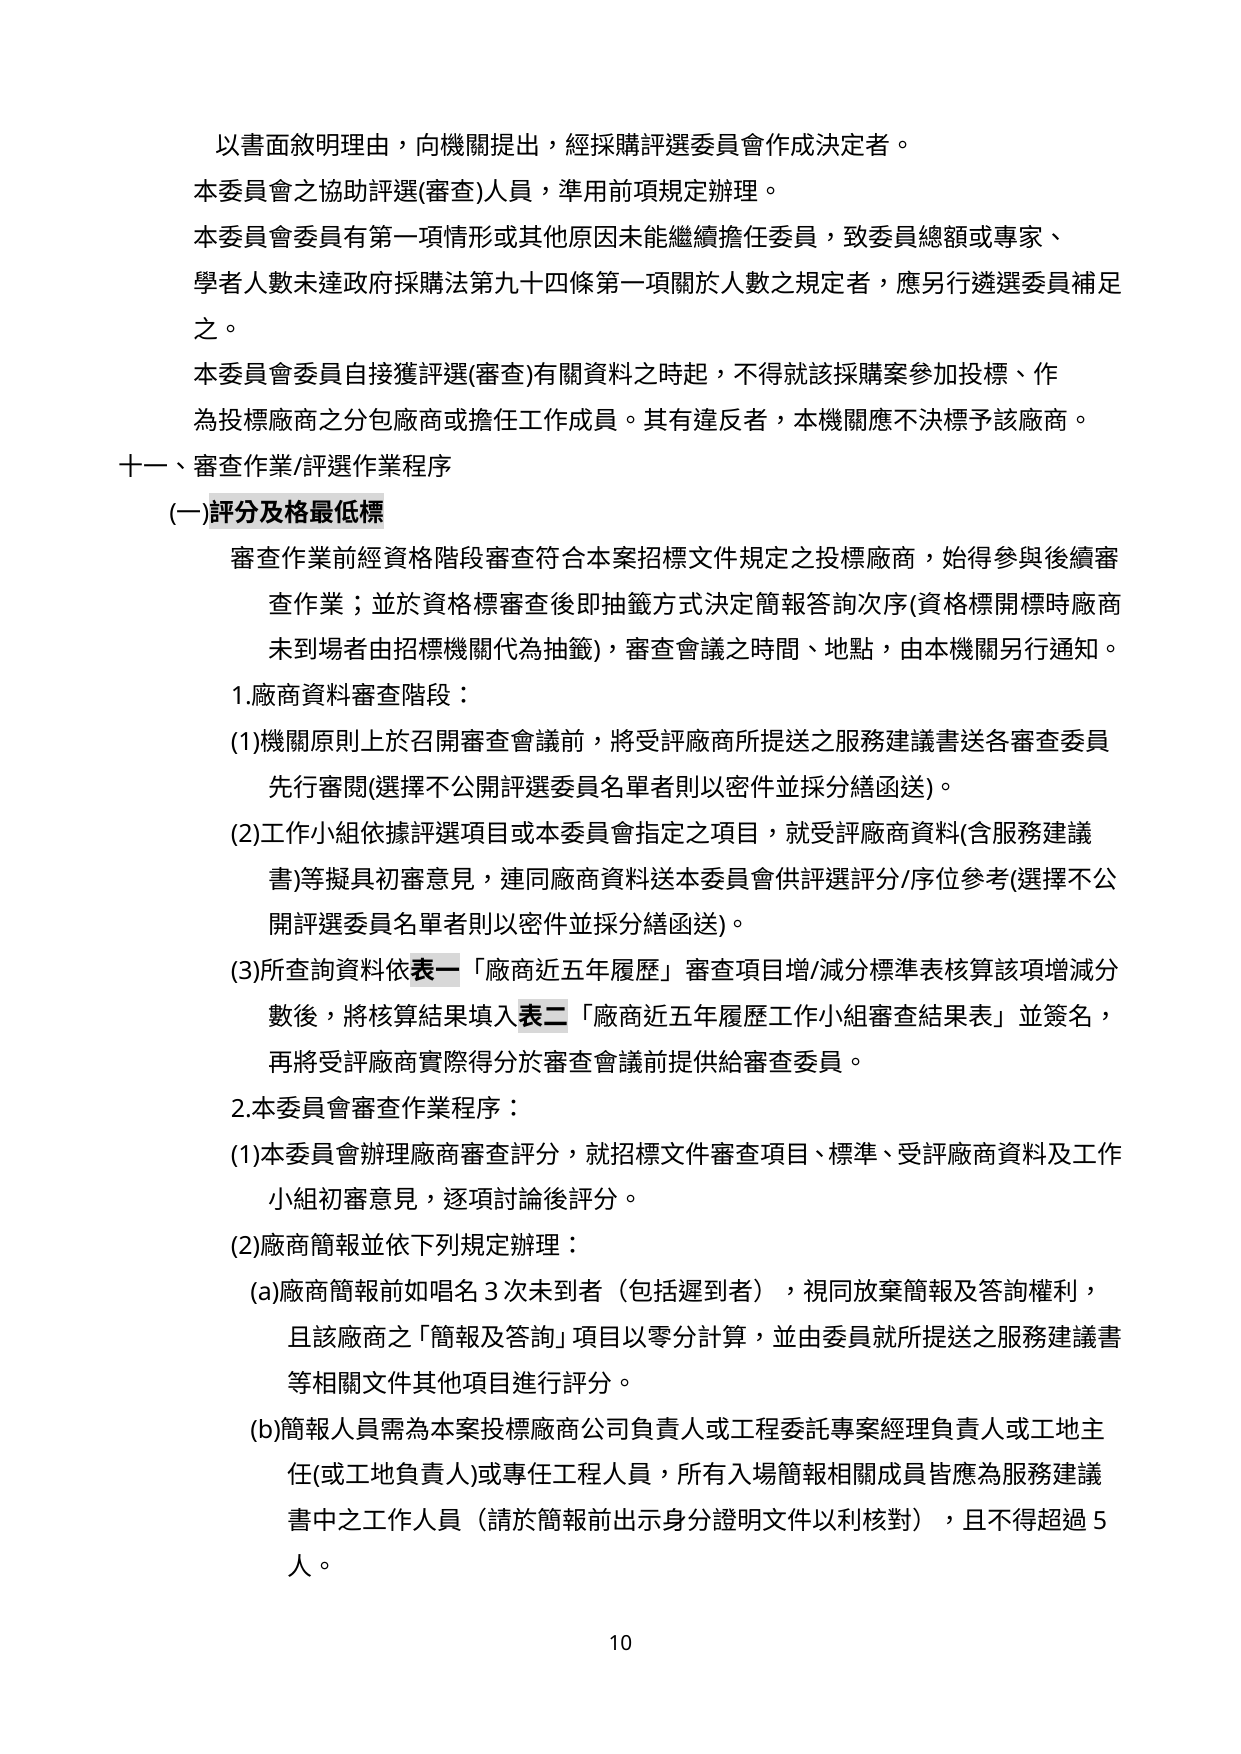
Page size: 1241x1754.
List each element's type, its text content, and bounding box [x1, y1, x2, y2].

text 2.本委員會審查作業程序： [231, 1081, 1122, 1126]
text (2)工作小組依據評選項目或本委員會指定之項目，就受評廠商資料(含服務建議書)等擬具初審意見，連同廠商資料送本委員會供評選評分/序位參考(選擇不公開評選委員名單者則以密件並採分繕函送)。 [231, 806, 1122, 943]
text (3)所查詢資料依表一「廠商近五年履歷」審查項目增/減分標準表核算該項增減分數後，將核算結果填入表二「廠商近五年履歷工作小組審查結果表」並簽名，再將受評廠商實際得分於審查會議前提供給審查委員。 [231, 943, 1122, 1081]
text (a)廠商簡報前如唱名3次未到者（包括遲到者），視同放棄簡報及答詢權利，且該廠商之「簡報及答詢」項目以零分計算，並由委員就所提送之服務建議書等相關文件其他項目進行評分。 [250, 1264, 1122, 1401]
text 本委員會委員有第一項情形或其他原因未能繼續擔任委員，致委員總額或專家、 [118, 210, 1122, 256]
list 審查作業/評選作業程序 [118, 439, 1122, 485]
text (1)機關原則上於召開審查會議前，將受評廠商所提送之服務建議書送各審查委員先行審閱(選擇不公開評選委員名單者則以密件並採分繕函送)。 [231, 714, 1122, 806]
text (2)廠商簡報並依下列規定辦理： [231, 1218, 1122, 1264]
text 學者人數未達政府採購法第九十四條第一項關於人數之規定者，應另行遴選委員補足之。 [193, 256, 1122, 347]
text 審查作業前經資格階段審查符合本案招標文件規定之投標廠商，始得參與後續審查作業；並於資格標審查後即抽籤方式決定簡報答詢次序(資格標開標時廠商未到場者由招標機關代為抽籤)，審查會議之時間、地點，由本機關另行通知。 [231, 531, 1122, 668]
text 以書面敘明理由，向機關提出，經採購評選委員會作成決定者。 [165, 118, 1122, 164]
text (一)評分及格最低標 [169, 485, 1122, 531]
text (1)本委員會辦理廠商審查評分，就招標文件審查項目、標準、受評廠商資料及工作小組初審意見，逐項討論後評分。 [231, 1126, 1122, 1218]
text (b)簡報人員需為本案投標廠商公司負責人或工程委託專案經理負責人或工地主任(或工地負責人)或專任工程人員，所有入場簡報相關成員皆應為服務建議書中之工作人員（請於簡報前出示身分證明文件以利核對），且不得超過5人。 [250, 1401, 1122, 1585]
text 1.廠商資料審查階段： [231, 668, 1122, 714]
text 為投標廠商之分包廠商或擔任工作成員。其有違反者，本機關應不決標予該廠商。 [118, 393, 1122, 439]
text 本委員會之協助評選(審查)人員，準用前項規定辦理。 [118, 164, 1122, 210]
text 本委員會委員自接獲評選(審查)有關資料之時起，不得就該採購案參加投標、作 [118, 347, 1122, 393]
